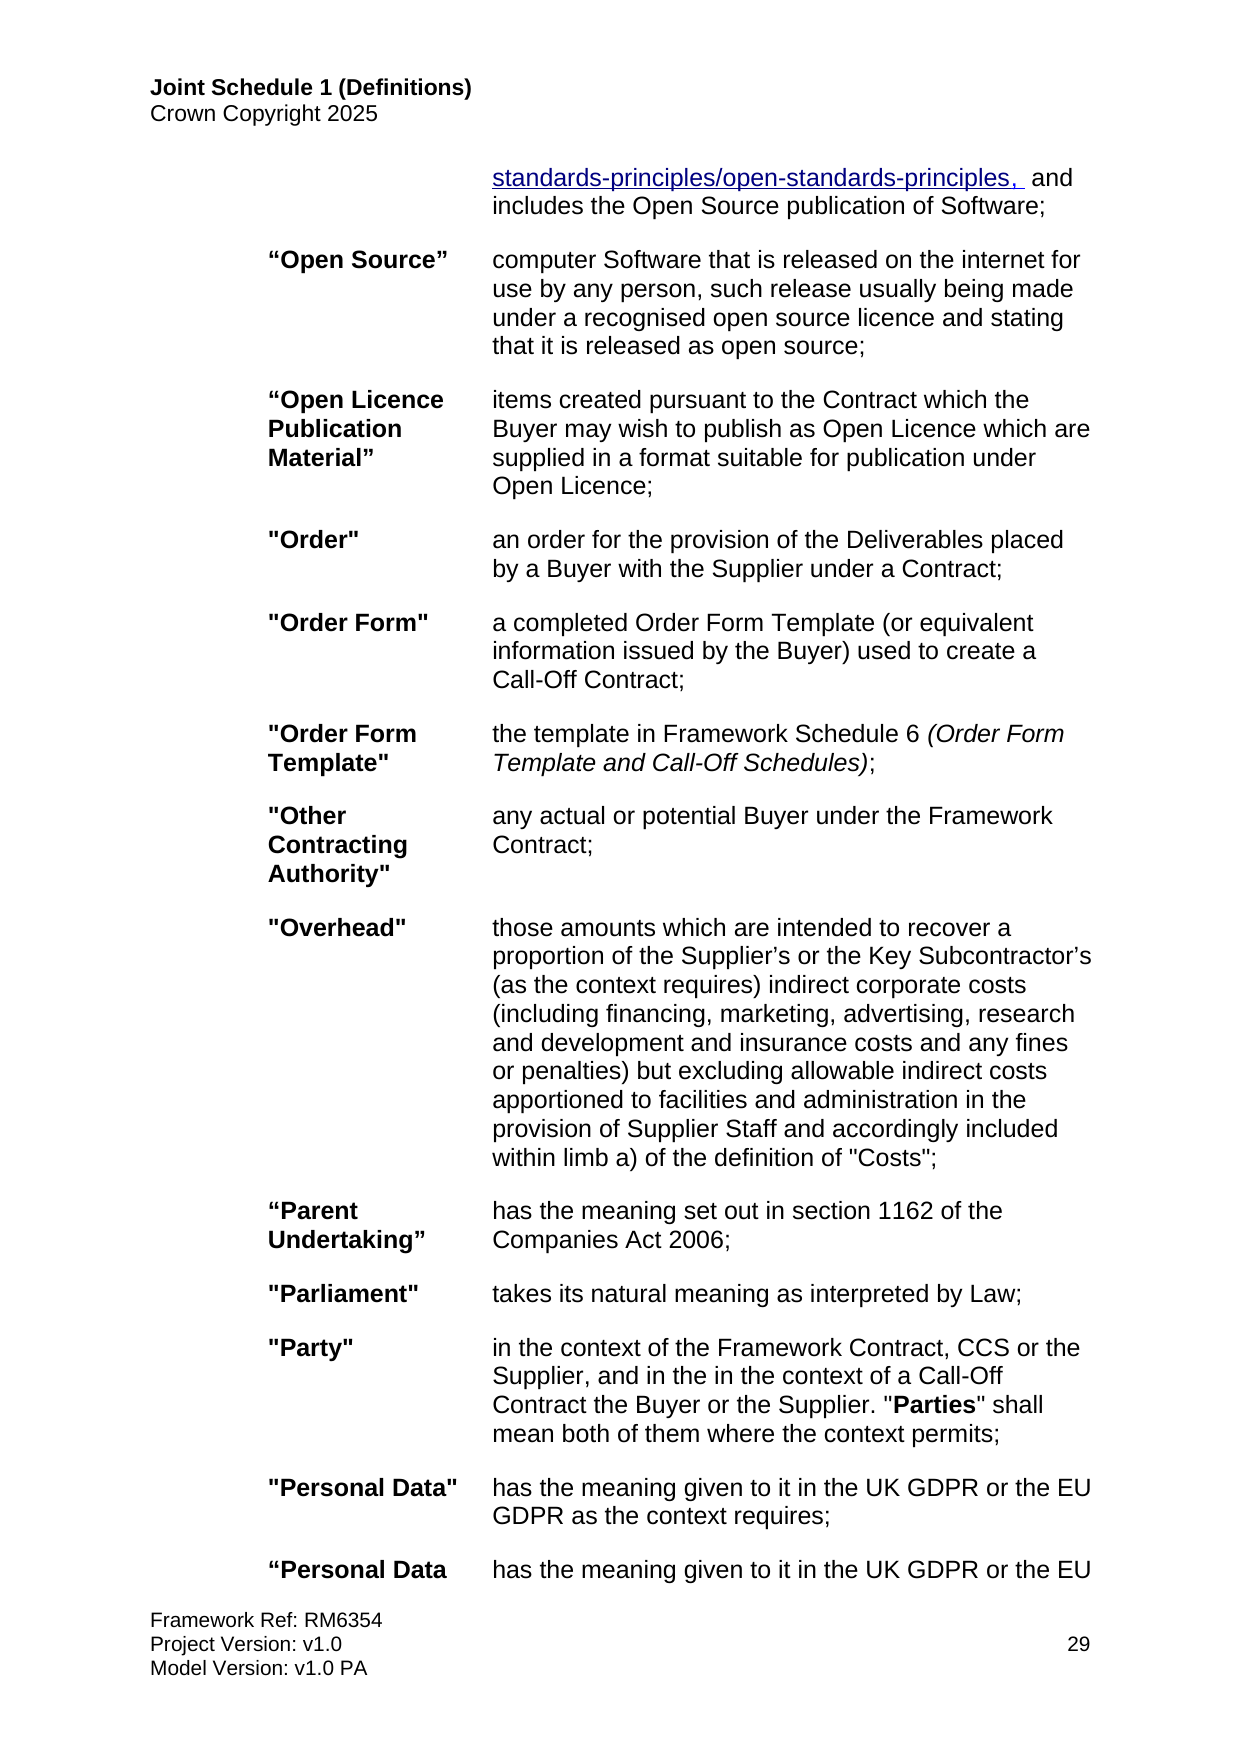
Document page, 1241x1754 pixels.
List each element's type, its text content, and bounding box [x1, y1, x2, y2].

table_cell has the meaning given to it in the UK GDPR or the EU [474, 1543, 1095, 1584]
table_cell [268, 150, 474, 232]
table_cell "Order Form Template" [268, 706, 474, 789]
table_cell "Order" [268, 513, 474, 595]
table_cell in the context of the Framework Contract, CCS or the Supplier, and in the in the context of a Call-Off Contract the Buyer or the Supplier. "Parties" shall mean both of them where the context permits; [474, 1320, 1095, 1460]
table_cell has the meaning set out in section 1162 of the Companies Act 2006; [474, 1184, 1095, 1266]
table_cell “Open Source” [268, 233, 474, 372]
table_cell an order for the provision of the Deliverables placed by a Buyer with the Supplier under a Contract; [474, 513, 1095, 595]
table_cell any actual or potential Buyer under the Framework Contract; [474, 789, 1095, 900]
table_cell "Parliament" [268, 1266, 474, 1320]
table_cell standards-principles/open-standards-principles, and includes the Open Source publication of Software; [474, 150, 1095, 232]
table_cell "Overhead" [268, 900, 474, 1184]
table_cell “Personal Data [268, 1543, 474, 1584]
table_cell has the meaning given to it in the UK GDPR or the EU GDPR as the context requires; [474, 1460, 1095, 1542]
table_cell "Order Form" [268, 595, 474, 706]
table_cell “Open Licence Publication Material” [268, 373, 474, 512]
table_cell "Other Contracting Authority" [268, 789, 474, 900]
table_cell the template in Framework Schedule 6 (Order Form Template and Call-Off Schedules); [474, 706, 1095, 789]
table_cell those amounts which are intended to recover a proportion of the Supplier’s or the Key Subcontractor’s (as the context requires) indirect corporate costs (including financing, marketing, advertising, research and development and insurance costs and any fines or penalties) but excluding allowable indirect costs apportioned to facilities and administration in the provision of Supplier Staff and accordingly included within limb a) of the definition of "Costs"; [474, 900, 1095, 1184]
table_cell "Personal Data" [268, 1460, 474, 1542]
table_cell a completed Order Form Template (or equivalent information issued by the Buyer) used to create a Call-Off Contract; [474, 595, 1095, 706]
table_cell computer Software that is released on the internet for use by any person, such release usually being made under a recognised open source licence and stating that it is released as open source; [474, 233, 1095, 372]
table_cell “Parent Undertaking” [268, 1184, 474, 1266]
table_cell items created pursuant to the Contract which the Buyer may wish to publish as Open Licence which are supplied in a format suitable for publication under Open Licence; [474, 373, 1095, 512]
table_cell "Party" [268, 1320, 474, 1460]
table_cell takes its natural meaning as interpreted by Law; [474, 1266, 1095, 1320]
